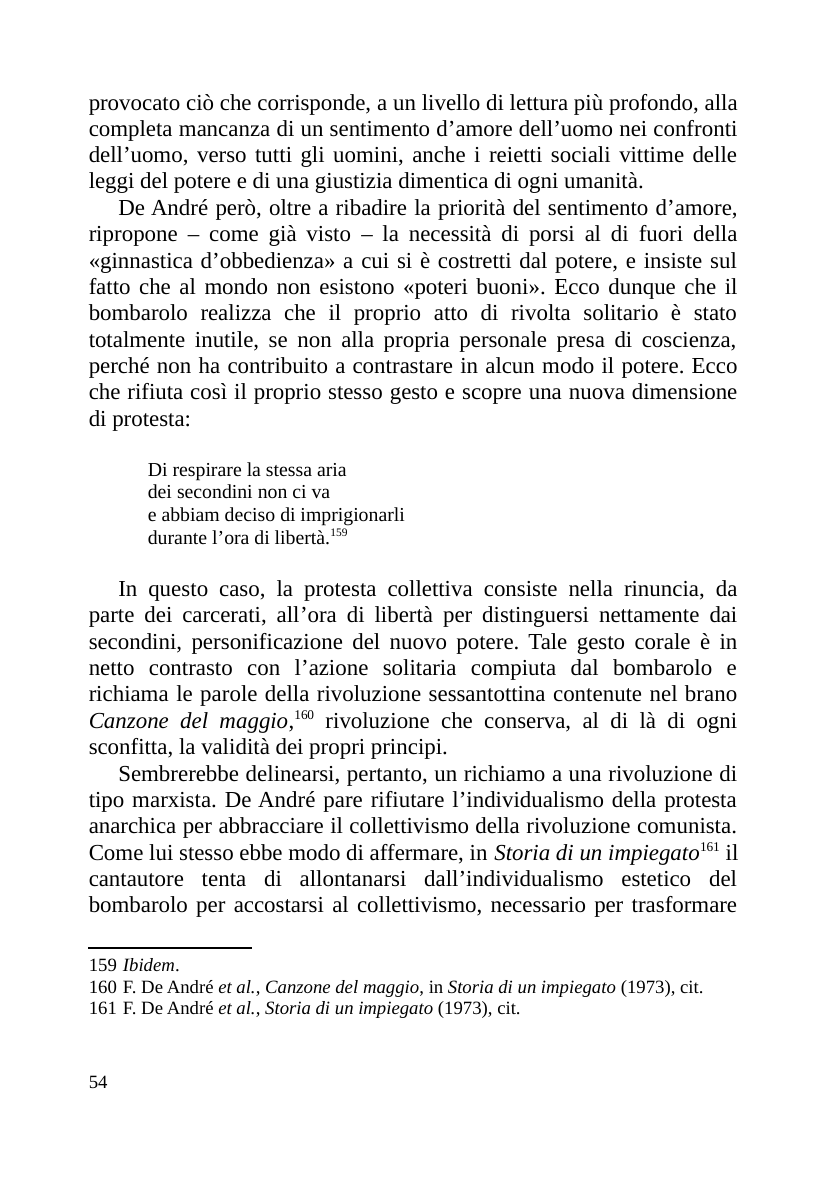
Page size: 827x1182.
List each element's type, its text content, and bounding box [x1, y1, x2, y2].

text e abbiam deciso di imprigionarli [148, 503, 679, 526]
text Sembrerebbe delinearsi, pertanto, un richiamo a una rivoluzione di tipo marxista. De André pare rifiutare l’individualismo della protesta anarchica per abbracciare il collettivismo della rivoluzione comunista. Come lui stesso ebbe modo di affermare, in Storia di un impiegato il cantautore tenta di allontanarsi dall’individualismo estetico del bombarolo per accostarsi al collettivismo, necessario per trasformare [88, 759, 738, 918]
text De André però, oltre a ribadire la priorità del sentimento d’amore, ripropone ‒ come già visto ‒ la necessità di porsi al di fuori della «ginnastica d’obbedienza» a cui si è costretti dal potere, e insiste sul fatto che al mondo non esistono «poteri buoni». Ecco dunque che il bombarolo realizza che il proprio atto di rivolta solitario è stato totalmente inutile, se non alla propria personale presa di coscienza, perché non ha contribuito a contrastare in alcun modo il potere. Ecco che rifiuta così il proprio stesso gesto e scopre una nuova dimensione di protesta: [88, 194, 738, 431]
text In questo caso, la protesta collettiva consiste nella rinuncia, da parte dei carcerati, all’ora di libertà per distinguersi nettamente dai secondini, personificazione del nuovo potere. Tale gesto corale è in netto contrasto con l’azione solitaria compiuta dal bombarolo e richiama le parole della rivoluzione sessantottina contenute nel brano Canzone del maggio, rivoluzione che conserva, al di là di ogni sconfitta, la validità dei propri principi. [88, 575, 738, 759]
text durante l’ora di libertà. [148, 526, 679, 549]
text Di respirare la stessa aria [148, 457, 679, 480]
text F. De André et al., Canzone del maggio, in Storia di un impiegato (1973), cit. [88, 976, 738, 997]
text Ibidem. [88, 954, 738, 976]
text dei secondini non ci va [148, 480, 679, 503]
text provocato ciò che corrisponde, a un livello di lettura più profondo, alla completa mancanza di un sentimento d’amore dell’uomo nei confronti dell’uomo, verso tutti gli uomini, anche i reietti sociali vittime delle leggi del potere e di una giustizia dimentica di ogni umanità. [88, 88, 738, 194]
text F. De André et al., Storia di un impiegato (1973), cit. [88, 997, 738, 1019]
